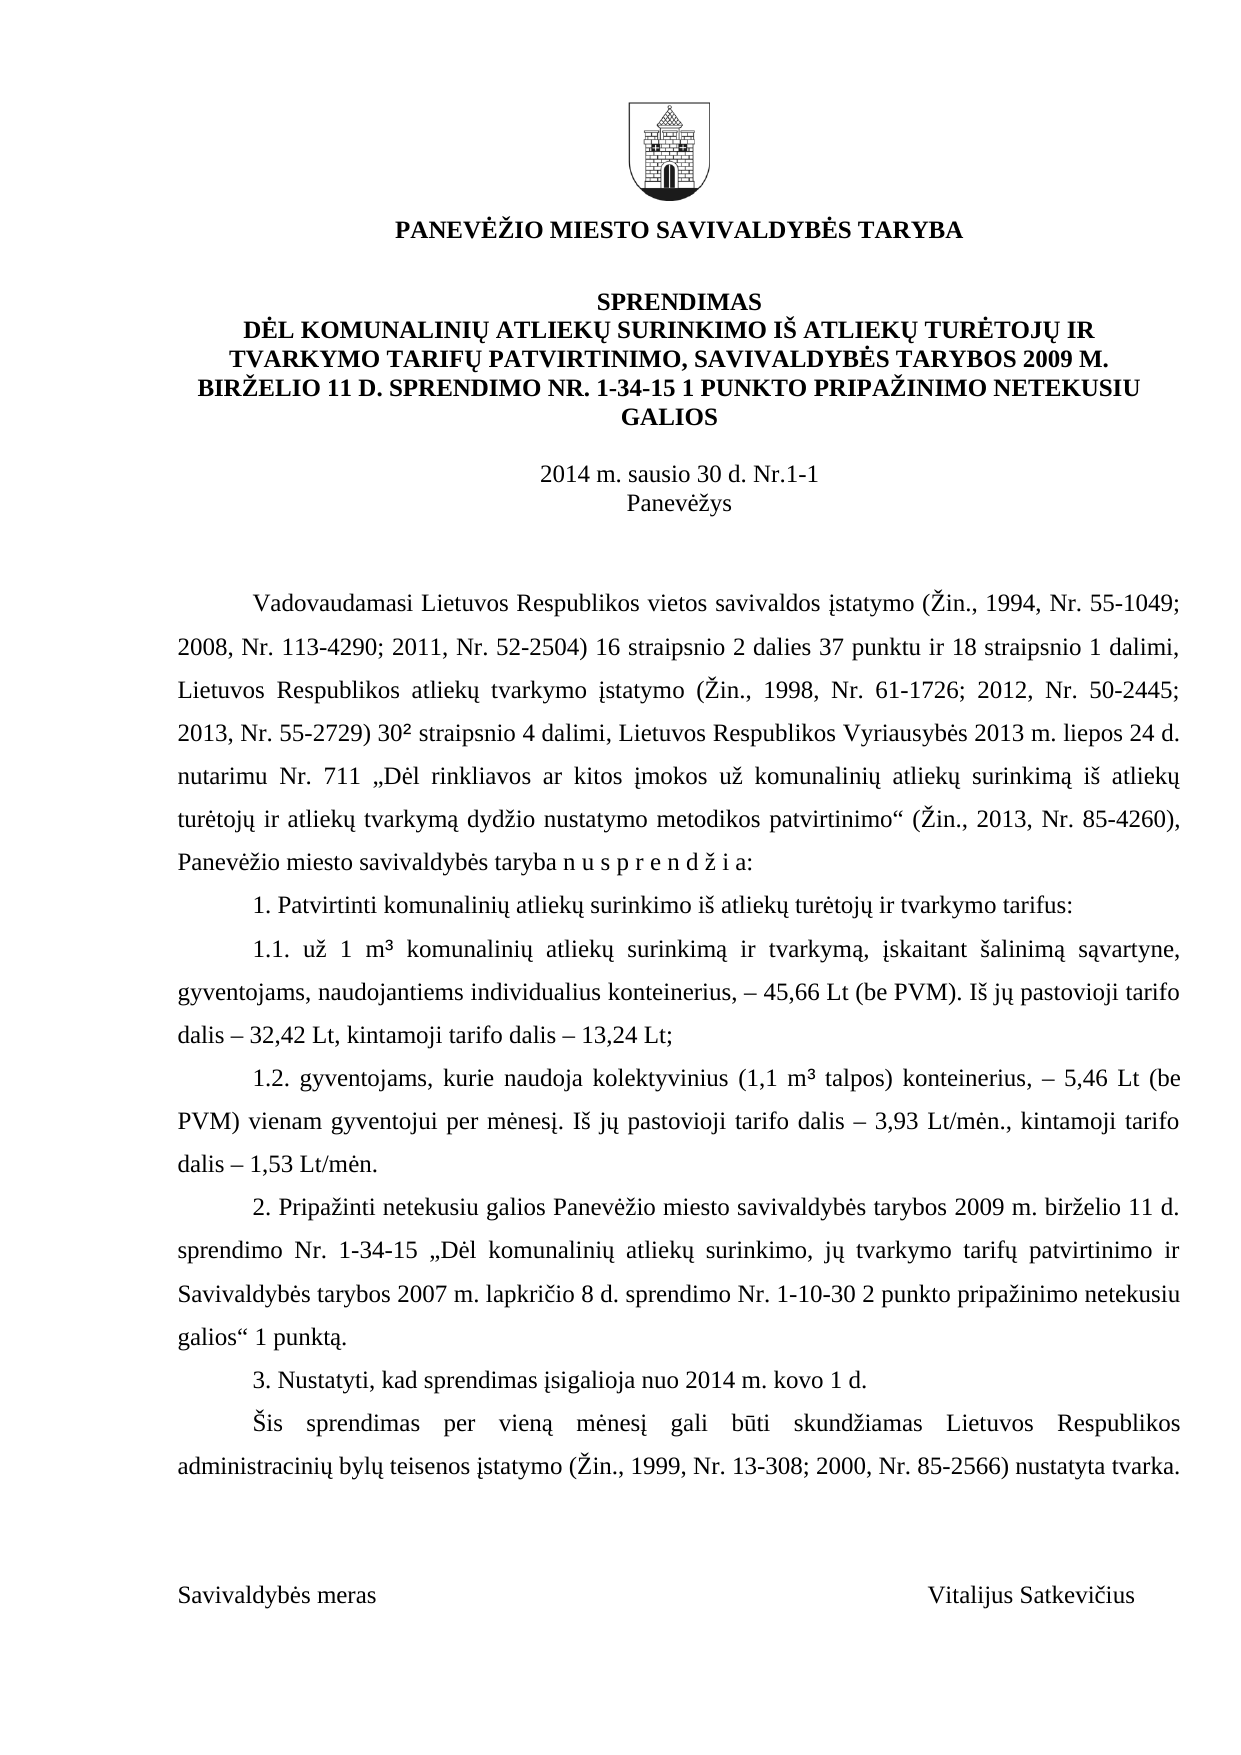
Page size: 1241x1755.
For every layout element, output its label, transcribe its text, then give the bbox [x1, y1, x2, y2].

text 2. Pripažinti netekusiu galios Panevėžio miesto savivaldybės tarybos 2009 m. birželio 11 d. sprendimo Nr. 1-34-15 „Dėl komunalinių atliekų surinkimo, jų tvarkymo tarifų patvirtinimo ir Savivaldybės tarybos 2007 m. lapkričio 8 d. sprendimo Nr. 1-10-30 2 punkto pripažinimo netekusiu galios“ 1 punktą. [177, 1192, 1181, 1351]
text Savivaldybės meras Vitalijus Satkevičius [177, 1581, 1181, 1609]
text 1.1. už 1 m³ komunalinių atliekų surinkimą ir tvarkymą, įskaitant šalinimą sąvartyne, gyventojams, naudojantiems individualius konteinerius, – 45,66 Lt (be PVM). Iš jų pastovioji tarifo dalis – 32,42 Lt, kintamoji tarifo dalis – 13,24 Lt; [177, 933, 1181, 1049]
text 1.2. gyventojams, kurie naudoja kolektyvinius (1,1 m³ talpos) konteinerius, – 5,46 Lt (be PVM) vienam gyventojui per mėnesį. Iš jų pastovioji tarifo dalis – 3,93 Lt/mėn., kintamoji tarifo dalis – 1,53 Lt/mėn. [177, 1063, 1181, 1178]
text PANEVĖŽIO MIESTO SAVIVALDYBĖS TARYBA [177, 215, 1181, 243]
text Panevėžys [177, 488, 1181, 517]
text Šis sprendimas per vieną mėnesį gali būti skundžiamas Lietuvos Respublikos administracinių bylų teisenos įstatymo (Žin., 1999, Nr. 13-308; 2000, Nr. 85-2566) nustatyta tvarka. [177, 1408, 1181, 1480]
text 1. Patvirtinti komunalinių atliekų surinkimo iš atliekų turėtojų ir tvarkymo tarifus: [177, 890, 1181, 919]
text DĖL KOMUNALINIŲ ATLIEKŲ SURINKIMO IŠ ATLIEKŲ TURĖTOJŲ IR TVARKYMO TARIFŲ PATVIRTINIMO, SAVIVALDYBĖS TARYBOS 2009 M. BIRŽELIO 11 D. SPRENDIMO NR. 1-34-15 1 PUNKTO PRIPAŽINIMO NETEKUSIU GALIOS [177, 315, 1161, 430]
text SPRENDIMAS [177, 287, 1181, 315]
text 3. Nustatyti, kad sprendimas įsigalioja nuo 2014 m. kovo 1 d. [177, 1365, 1181, 1394]
text Vadovaudamasi Lietuvos Respublikos vietos savivaldos įstatymo (Žin., 1994, Nr. 55-1049; 2008, Nr. 113-4290; 2011, Nr. 52-2504) 16 straipsnio 2 dalies 37 punktu ir 18 straipsnio 1 dalimi, Lietuvos Respublikos atliekų tvarkymo įstatymo (Žin., 1998, Nr. 61-1726; 2012, Nr. 50-2445; 2013, Nr. 55-2729) 30² straipsnio 4 dalimi, Lietuvos Respublikos Vyriausybės 2013 m. liepos 24 d. nutarimu Nr. 711 „Dėl rinkliavos ar kitos įmokos už komunalinių atliekų surinkimą iš atliekų turėtojų ir atliekų tvarkymą dydžio nustatymo metodikos patvirtinimo“ (Žin., 2013, Nr. 85-4260), Panevėžio miesto savivaldybės taryba n u s p r e n d ž i a: [177, 588, 1181, 876]
text 2014 m. sausio 30 d. Nr.1-1 [177, 459, 1181, 488]
